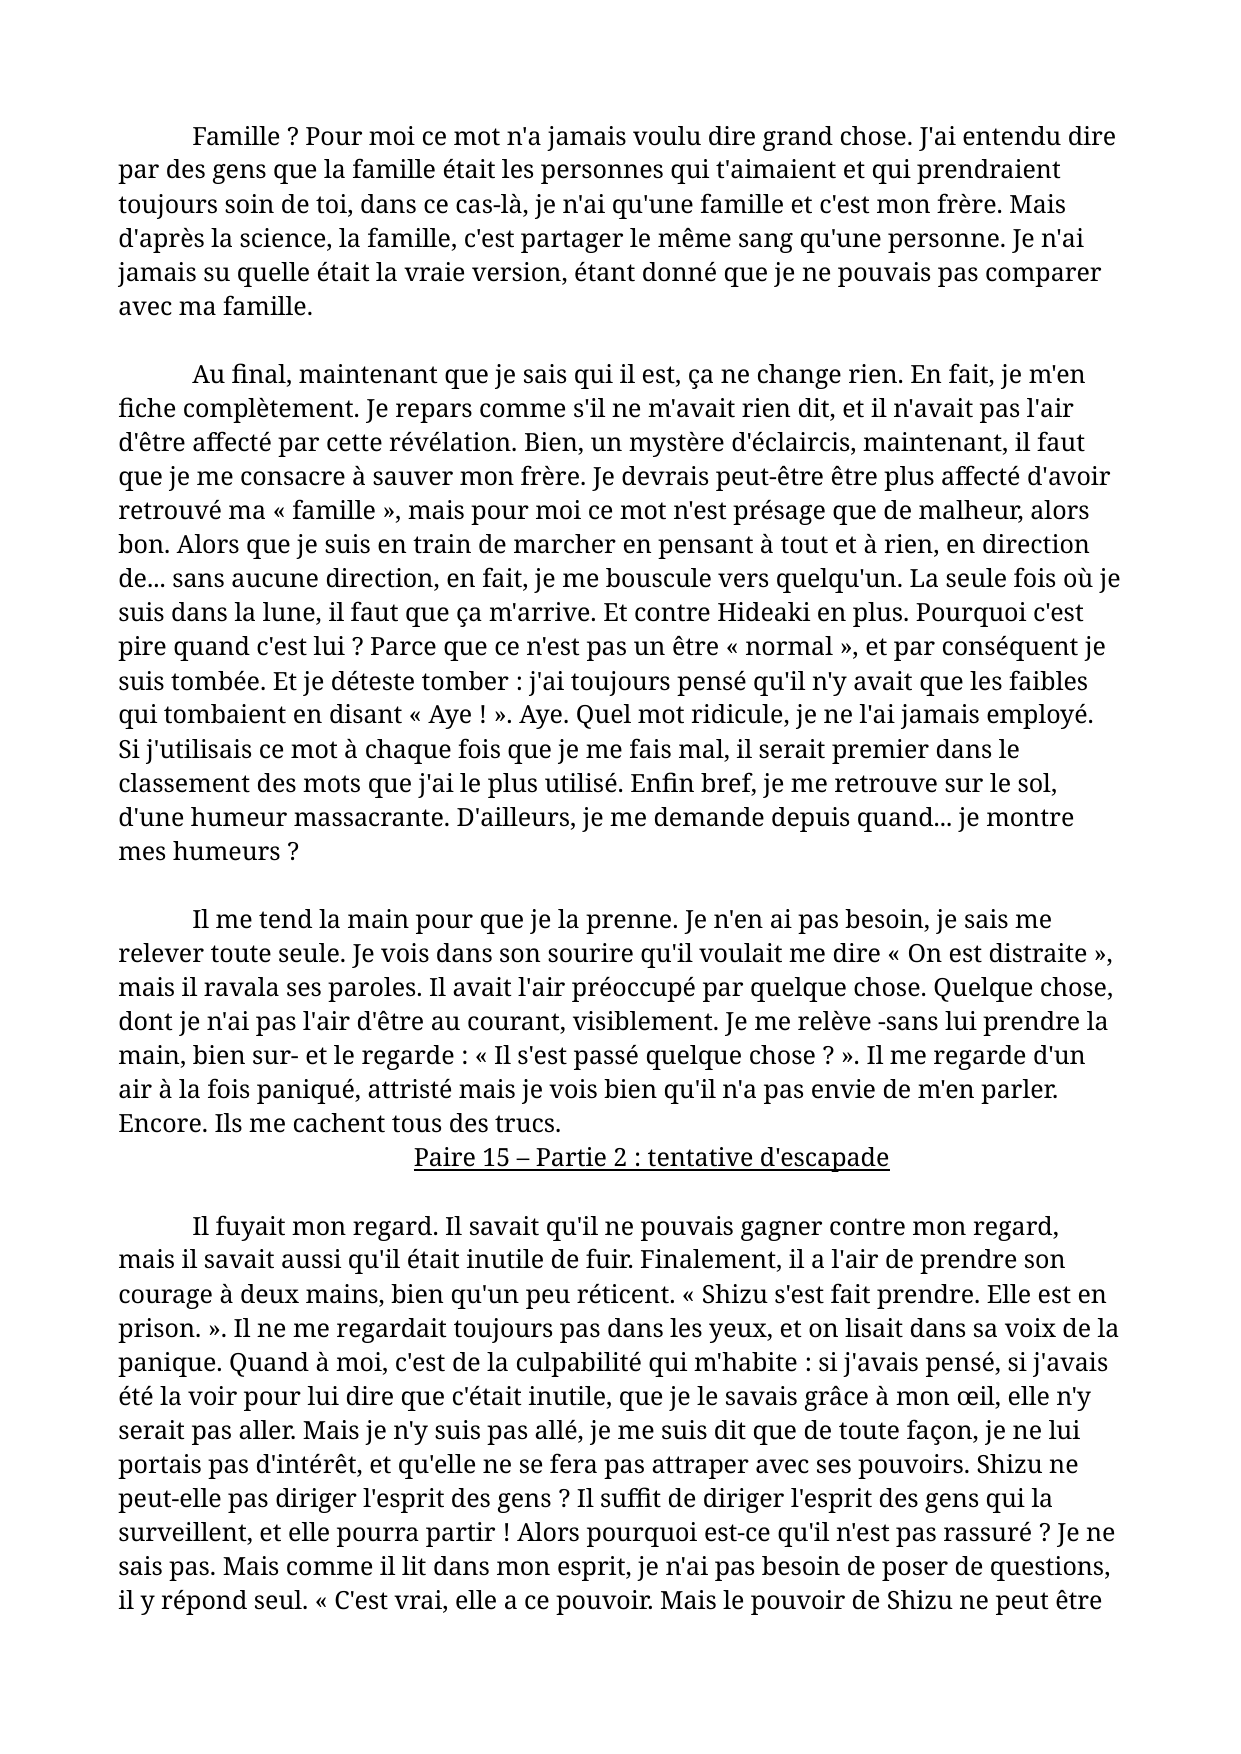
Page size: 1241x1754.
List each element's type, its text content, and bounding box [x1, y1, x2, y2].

text Paire 15 – Partie 2 : tentative d'escapade [118, 1140, 1122, 1174]
text Famille ? Pour moi ce mot n'a jamais voulu dire grand chose. J'ai entendu dire par des gens que la famille était les personnes qui t'aimaient et qui prendraient toujours soin de toi, dans ce cas-là, je n'ai qu'une famille et c'est mon frère. Mais d'après la science, la famille, c'est partager le même sang qu'une personne. Je n'ai jamais su quelle était la vraie version, étant donné que je ne pouvais pas comparer avec ma famille. [118, 118, 1122, 322]
text Il me tend la main pour que je la prenne. Je n'en ai pas besoin, je sais me relever toute seule. Je vois dans son sourire qu'il voulait me dire « On est distraite », mais il ravala ses paroles. Il avait l'air préoccupé par quelque chose. Quelque chose, dont je n'ai pas l'air d'être au courant, visiblement. Je me relève -sans lui prendre la main, bien sur- et le regarde : « Il s'est passé quelque chose ? ». Il me regarde d'un air à la fois paniqué, attristé mais je vois bien qu'il n'a pas envie de m'en parler. Encore. Ils me cachent tous des trucs. [118, 902, 1122, 1140]
text Au final, maintenant que je sais qui il est, ça ne change rien. En fait, je m'en fiche complètement. Je repars comme s'il ne m'avait rien dit, et il n'avait pas l'air d'être affecté par cette révélation. Bien, un mystère d'éclaircis, maintenant, il faut que je me consacre à sauver mon frère. Je devrais peut-être être plus affecté d'avoir retrouvé ma « famille », mais pour moi ce mot n'est présage que de malheur, alors bon. Alors que je suis en train de marcher en pensant à tout et à rien, en direction de... sans aucune direction, en fait, je me bouscule vers quelqu'un. La seule fois où je suis dans la lune, il faut que ça m'arrive. Et contre Hideaki en plus. Pourquoi c'est pire quand c'est lui ? Parce que ce n'est pas un être « normal », et par conséquent je suis tombée. Et je déteste tomber : j'ai toujours pensé qu'il n'y avait que les faibles qui tombaient en disant « Aye ! ». Aye. Quel mot ridicule, je ne l'ai jamais employé. Si j'utilisais ce mot à chaque fois que je me fais mal, il serait premier dans le classement des mots que j'ai le plus utilisé. Enfin bref, je me retrouve sur le sol, d'une humeur massacrante. D'ailleurs, je me demande depuis quand... je montre mes humeurs ? [118, 357, 1122, 867]
text Il fuyait mon regard. Il savait qu'il ne pouvais gagner contre mon regard, mais il savait aussi qu'il était inutile de fuir. Finalement, il a l'air de prendre son courage à deux mains, bien qu'un peu réticent. « Shizu s'est fait prendre. Elle est en prison. ». Il ne me regardait toujours pas dans les yeux, et on lisait dans sa voix de la panique. Quand à moi, c'est de la culpabilité qui m'habite : si j'avais pensé, si j'avais été la voir pour lui dire que c'était inutile, que je le savais grâce à mon œil, elle n'y serait pas aller. Mais je n'y suis pas allé, je me suis dit que de toute façon, je ne lui portais pas d'intérêt, et qu'elle ne se fera pas attraper avec ses pouvoirs. Shizu ne peut-elle pas diriger l'esprit des gens ? Il suffit de diriger l'esprit des gens qui la surveillent, et elle pourra partir ! Alors pourquoi est-ce qu'il n'est pas rassuré ? Je ne sais pas. Mais comme il lit dans mon esprit, je n'ai pas besoin de poser de questions, il y répond seul. « C'est vrai, elle a ce pouvoir. Mais le pouvoir de Shizu ne peut être [118, 1208, 1122, 1617]
